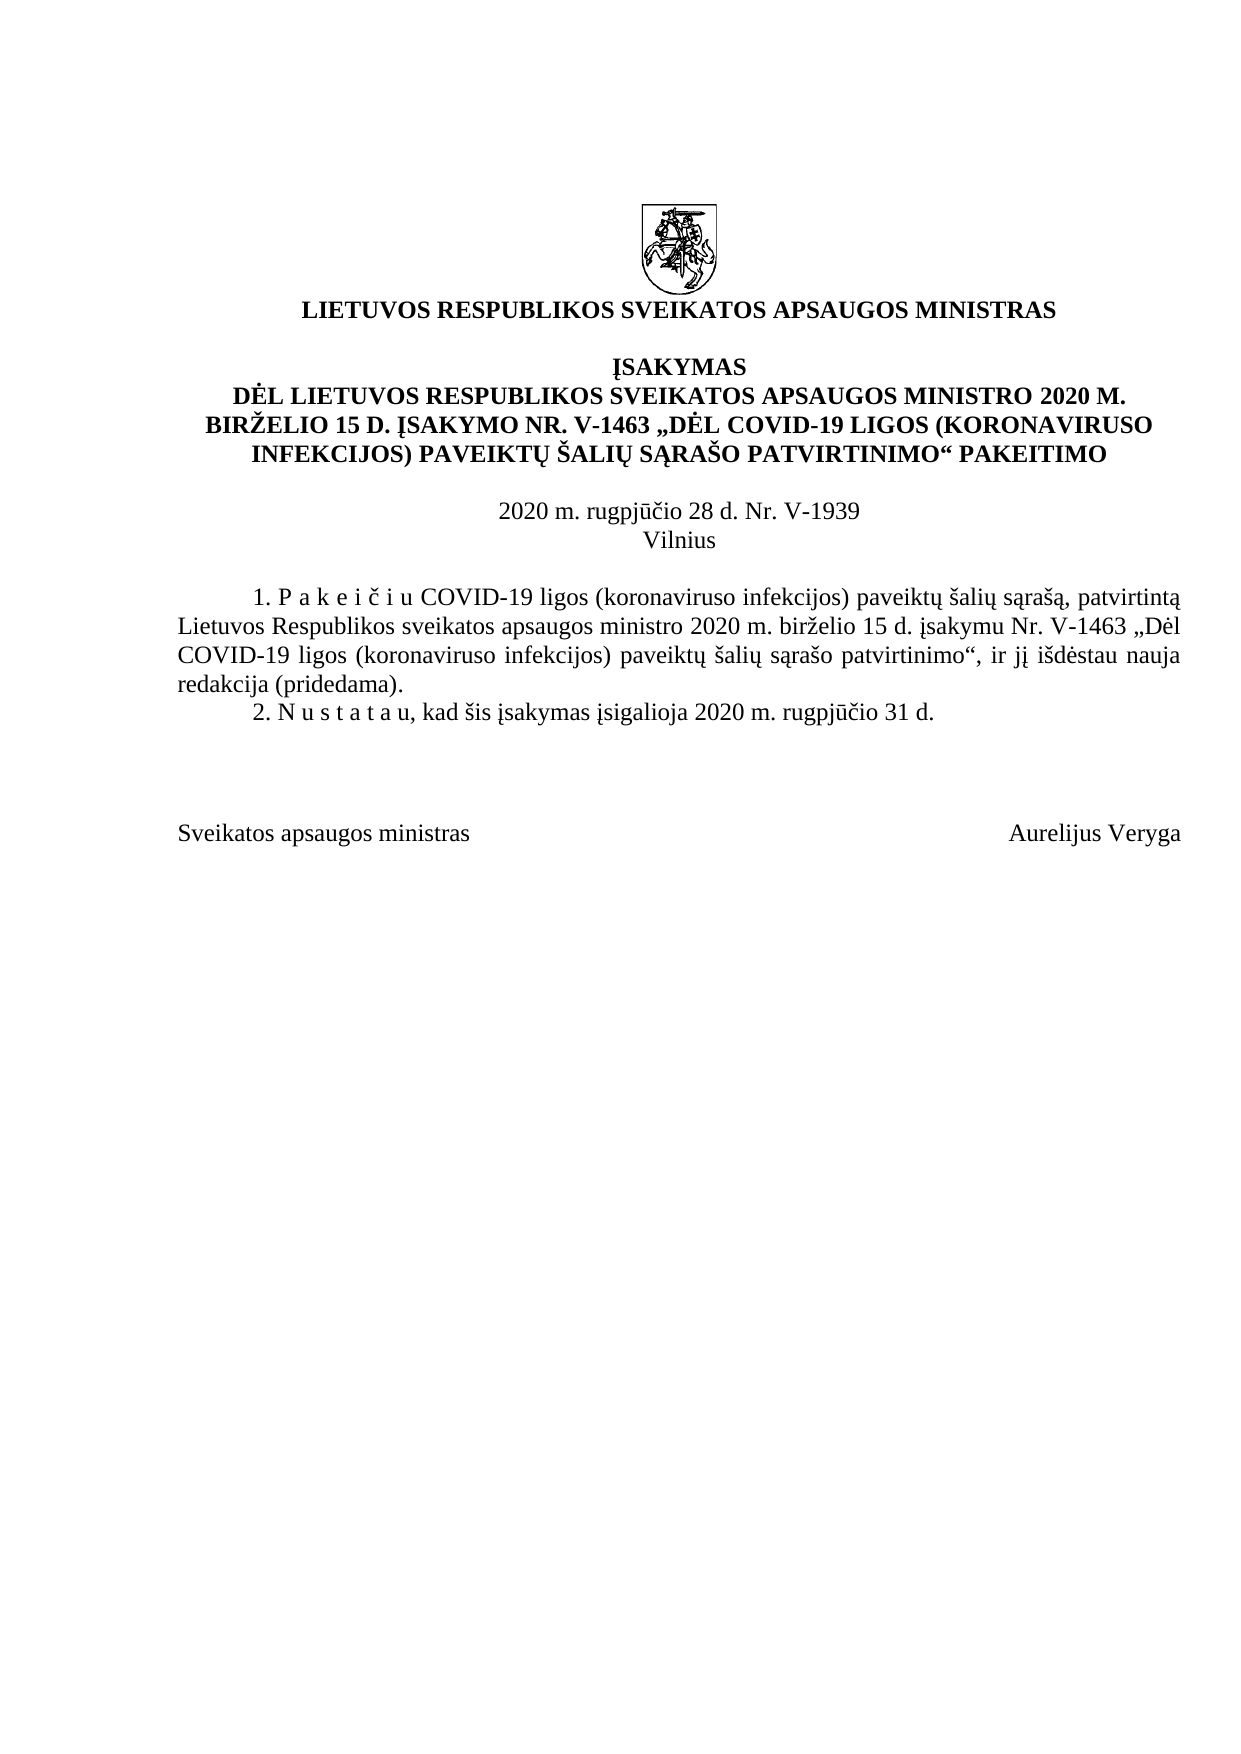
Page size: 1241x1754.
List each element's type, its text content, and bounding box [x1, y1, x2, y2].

text 2020 m. rugpjūčio 28 d. Nr. V-1939 [177, 496, 1181, 525]
text 2. N u s t a t a u, kad šis įsakymas įsigalioja 2020 m. rugpjūčio 31 d. [177, 697, 1181, 726]
text Dėl LIETUVOS RESPUBLIKOS SVEIKATOS APSAUGOS MINISTRO 2020 m. birželio 15 d. įsakymO Nr. V-1463 „Dėl COVID-19 ligos (koronaviruso infekcijos) paveiktų šalių sąrašo patvirtinimo“ PAKEITIMO [177, 381, 1181, 467]
text Sveikatos apsaugos ministras Aurelijus Veryga [177, 818, 1181, 847]
text Vilnius [177, 525, 1181, 554]
text ĮSAKYMAS [177, 352, 1181, 381]
text LIETUVOS RESPUBLIKOS SVEIKATOS APSAUGOS MINISTRAS [177, 295, 1181, 324]
text 1. P a k e i č i u COVID-19 ligos (koronaviruso infekcijos) paveiktų šalių sąrašą, patvirtintą Lietuvos Respublikos sveikatos apsaugos ministro 2020 m. birželio 15 d. įsakymu Nr. V-1463 „Dėl COVID-19 ligos (koronaviruso infekcijos) paveiktų šalių sąrašo patvirtinimo“, ir jį išdėstau nauja redakcija (pridedama). [177, 582, 1181, 697]
